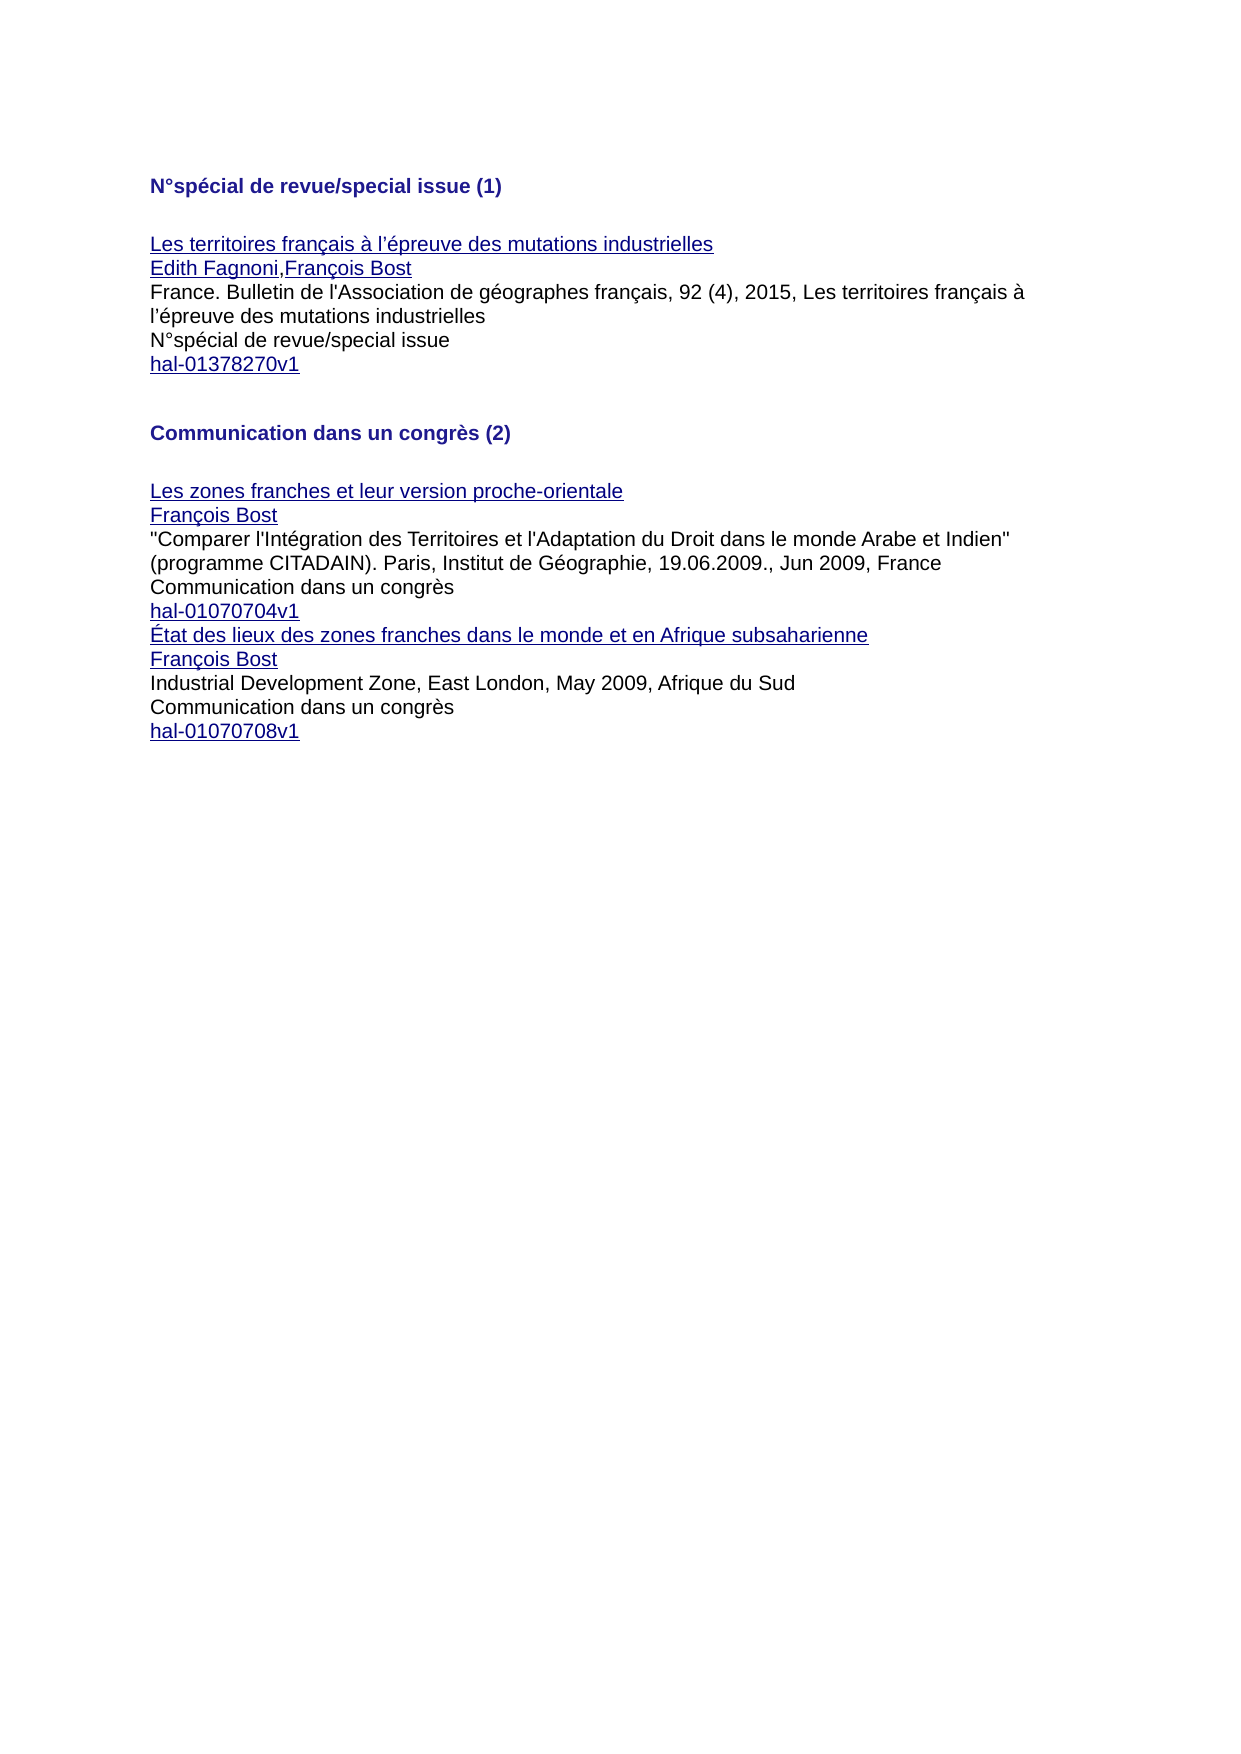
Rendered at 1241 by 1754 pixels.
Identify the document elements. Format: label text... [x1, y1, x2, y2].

table_cell État des lieux des zones franches dans le monde et en Afrique subsaharienne François Bost Industrial Development Zone, East London, May 2009, Afrique du Sud Communication dans un congrès hal-01070708v1 [150, 623, 1090, 743]
subtitle Communication dans un congrès (2) [150, 421, 1090, 445]
table_header Les zones franches et leur version proche-orientale François Bost "Comparer l'Intégration des Territoires et l'Adaptation du Droit dans le monde Arabe et Indien" (programme CITADAIN). Paris, Institut de Géographie, 19.06.2009., Jun 2009, France Communication dans un congrès hal-01070704v1 [150, 479, 1090, 623]
table_header Les territoires français à l’épreuve des mutations industrielles Edith Fagnoni,François Bost France. Bulletin de l'Association de géographes français, 92 (4), 2015, Les territoires français à l’épreuve des mutations industrielles N°spécial de revue/special issue hal-01378270v1 [150, 232, 1090, 376]
subtitle N°spécial de revue/special issue (1) [150, 174, 1090, 198]
